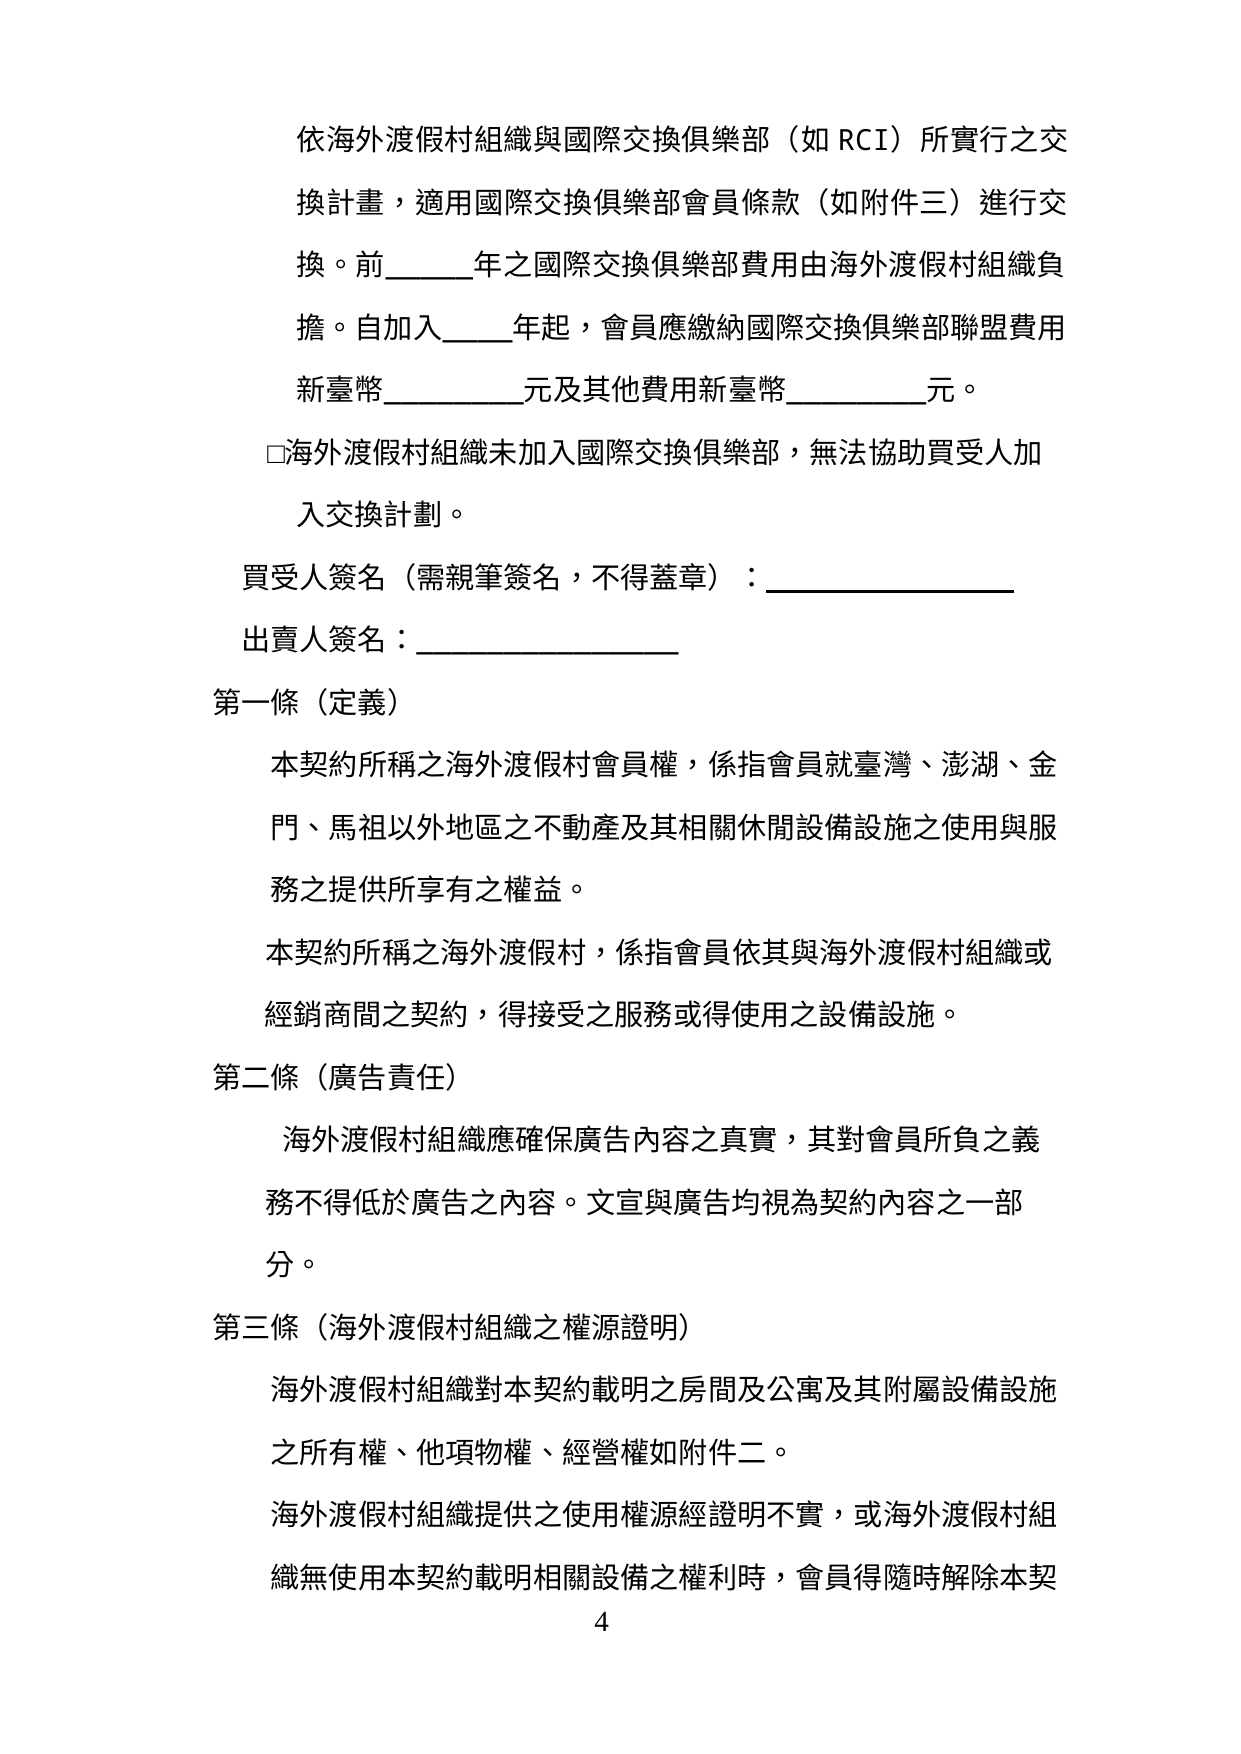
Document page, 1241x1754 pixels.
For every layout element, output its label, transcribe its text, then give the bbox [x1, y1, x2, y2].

table_cell 第一條（定義） 本契約所稱之海外渡假村會員權，係指會員就臺灣、澎湖、金門、馬祖以外地區之不動產及其相關休閒設備設施之使用與服務之提供所享有之權益。 本契約所稱之海外渡假村，係指會員依其與海外渡假村組織或經銷商間之契約，得接受之服務或得使用之設備設施。 [209, 659, 1071, 1034]
table_cell 第三條（海外渡假村組織之權源證明） 海外渡假村組織對本契約載明之房間及公寓及其附屬設備設施之所有權、他項物權、經營權如附件二。 海外渡假村組織提供之使用權源經證明不實，或海外渡假村組織無使用本契約載明相關設備之權利時，會員得隨時解除本契 [209, 1284, 1071, 1596]
table_cell 依海外渡假村組織與國際交換俱樂部（如RCI）所實行之交換計畫，適用國際交換俱樂部會員條款（如附件三）進行交換。前_____年之國際交換俱樂部費用由海外渡假村組織負擔。自加入____年起，會員應繳納國際交換俱樂部聯盟費用新臺幣________元及其他費用新臺幣________元。 □海外渡假村組織未加入國際交換俱樂部，無法協助買受人加入交換計劃。 買受人簽名（需親筆簽名，不得蓋章）： 出賣人簽名：_______________ [209, 96, 1071, 659]
table_cell 第二條（廣告責任） 海外渡假村組織應確保廣告內容之真實，其對會員所負之義務不得低於廣告之內容。文宣與廣告均視為契約內容之一部分。 [209, 1034, 1071, 1284]
